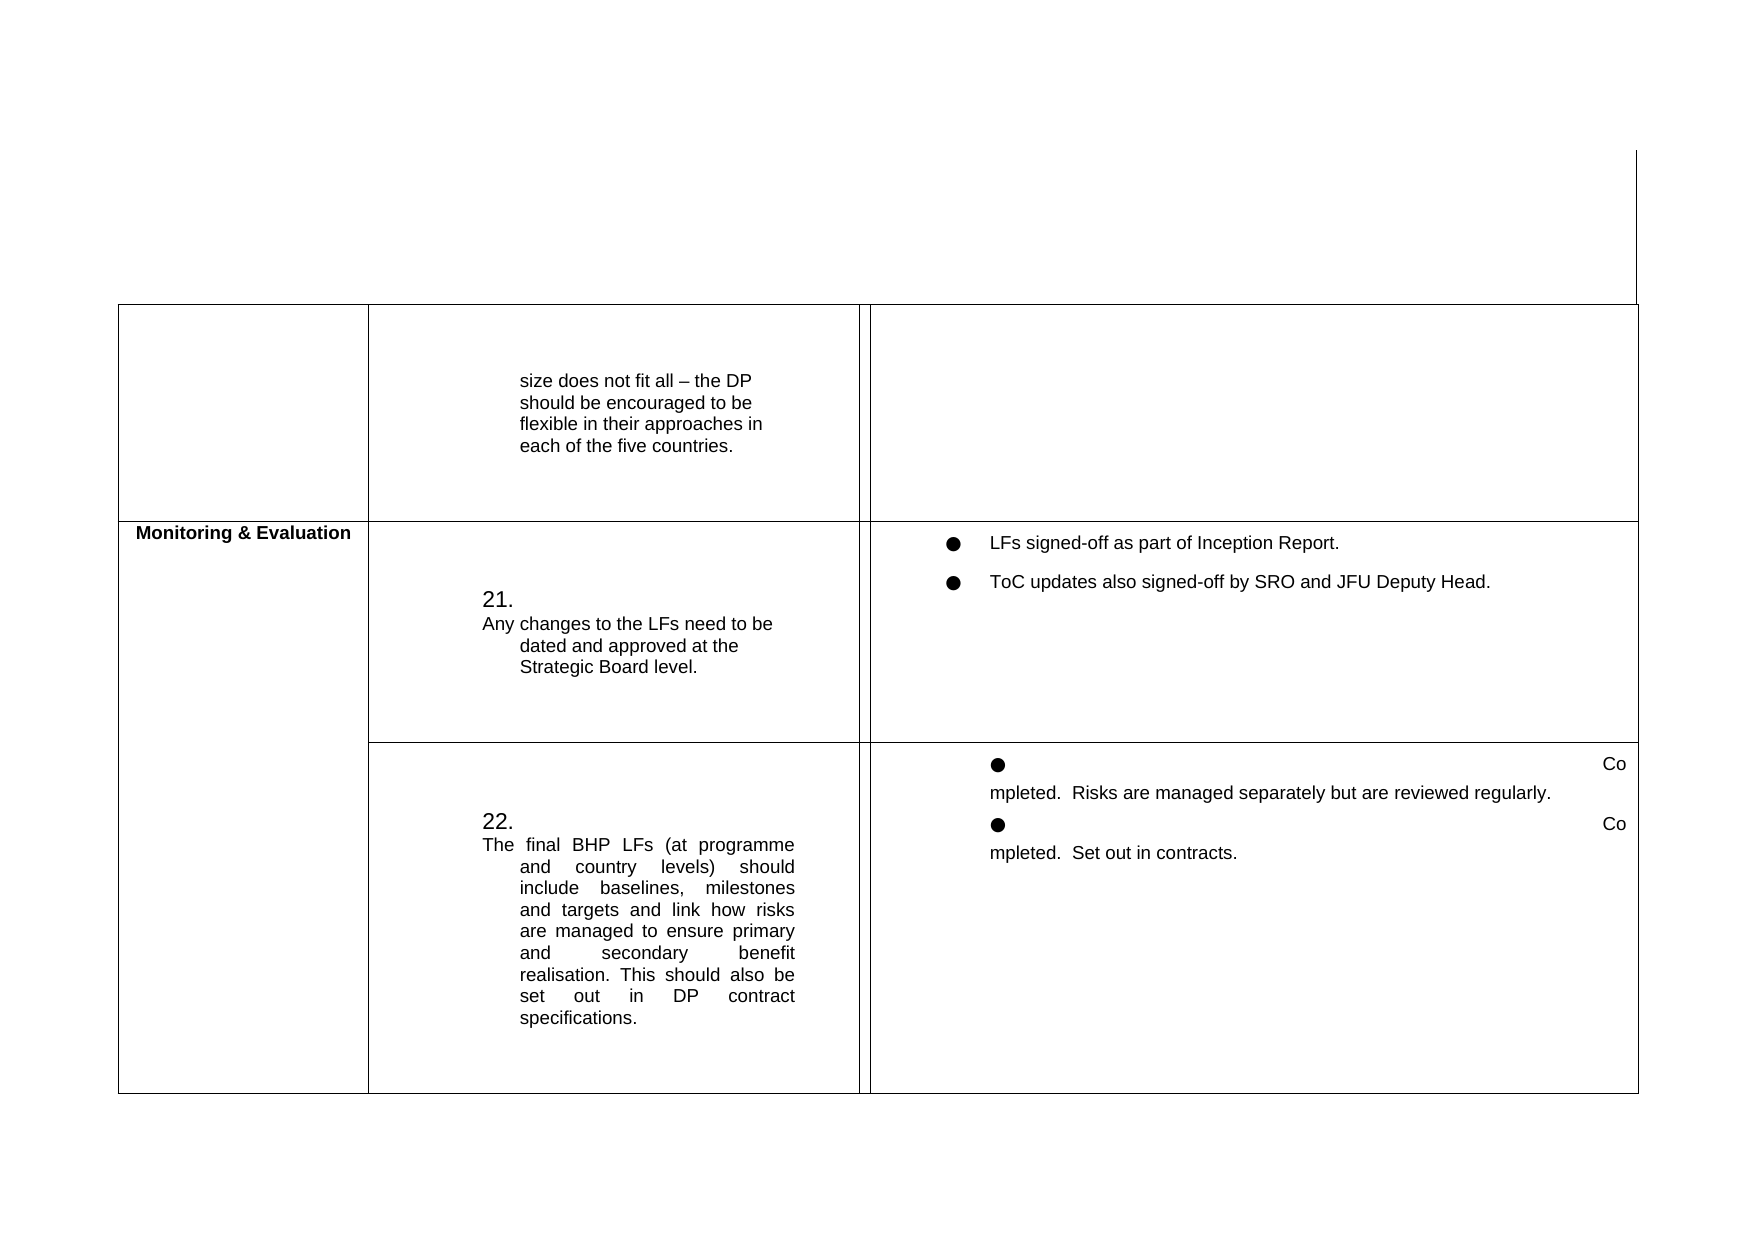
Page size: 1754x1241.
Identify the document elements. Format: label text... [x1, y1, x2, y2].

table_cell [860, 522, 870, 742]
table_cell size does not fit all – the DP should be encouraged to be flexible in their approaches in each of the five countries. [369, 305, 859, 521]
table_cell Any changes to the LFs need to be dated and approved at the Strategic Board level. [369, 522, 859, 742]
table_cell The final BHP LFs (at programme and country levels) should include baselines, milestones and targets and link how risks are managed to ensure primary and secondary benefit realisation. This should also be set out in DP contract specifications. [369, 743, 859, 1093]
table_cell [871, 305, 1638, 521]
table_cell [119, 305, 368, 521]
table_cell LFs signed-off as part of Inception Report. ToC updates also signed-off by SRO and JFU Deputy Head. [871, 522, 1638, 742]
table_cell Monitoring & Evaluation [119, 522, 368, 1093]
table_cell Completed. Risks are managed separately but are reviewed regularly. Completed. Set out in contracts. [871, 743, 1638, 1093]
